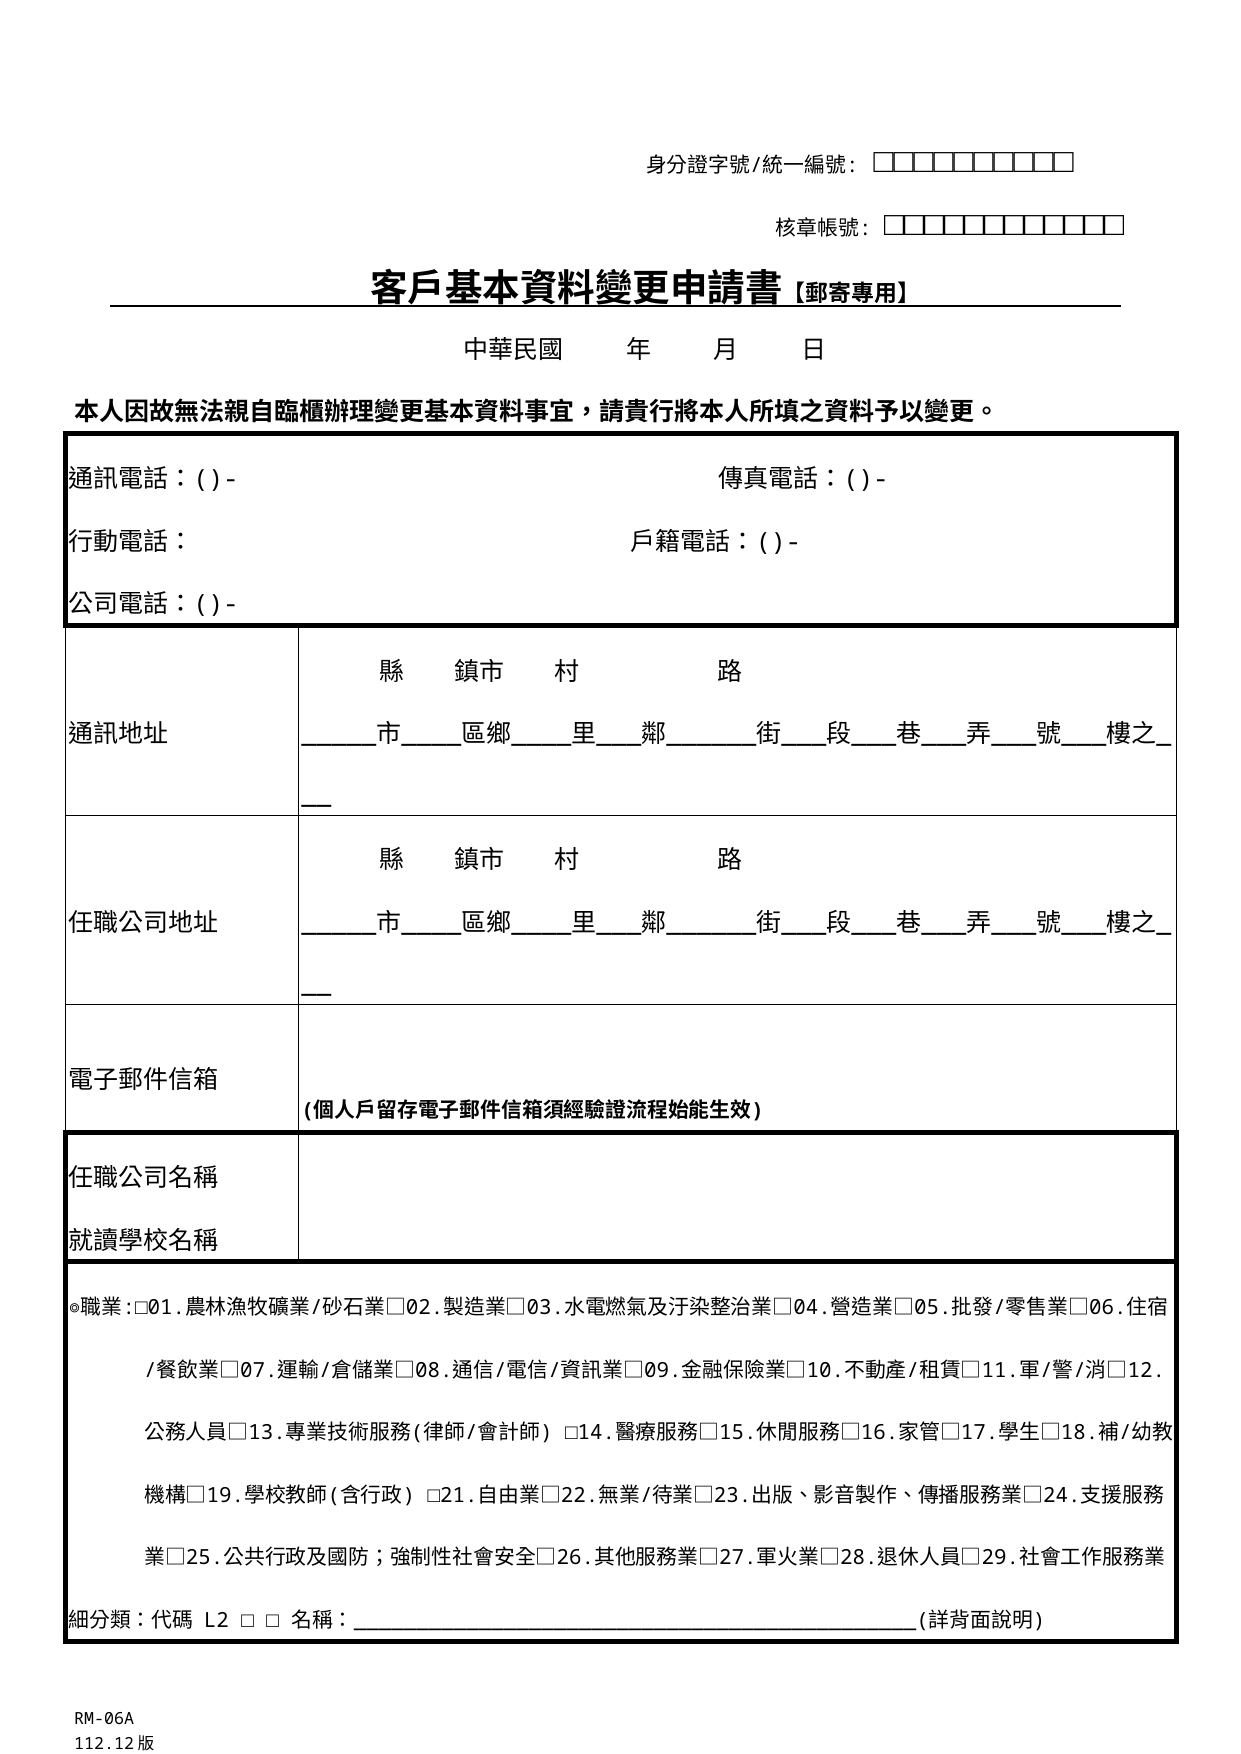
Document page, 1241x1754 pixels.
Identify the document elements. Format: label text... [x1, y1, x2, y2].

text 中華民國 年 月 日 [74, 306, 1216, 368]
table_cell 通訊地址 [66, 628, 298, 815]
table_cell 任職公司地址 [66, 816, 298, 1004]
table_cell ◎職業:□01.農林漁牧礦業/砂石業□02.製造業□03.水電燃氣及汙染整治業□04.營造業□05.批發/零售業□06.住宿/餐飲業□07.運輸/倉儲業□08.通信/電信/資訊業□09.金融保險業□10.不動產/租賃□11.軍/警/消□12.公務人員□13.專業技術服務(律師/會計師) □14.醫療服務□15.休閒服務□16.家管□17.學生□18.補/幼教機構□19.學校教師(含行政) □21.自由業□22.無業/待業□23.出版、影音製作、傳播服務業□24.支援服務業□25.公共行政及國防；強制性社會安全□26.其他服務業□27.軍火業□28.退休人員□29.社會工作服務業 細分類：代碼 L2 □ □ 名稱：_____________________________________________(詳背面說明) [68, 1264, 1174, 1639]
text 身分證字號/統一編號: □□□□□□□□□□ [74, 118, 1133, 181]
text 本人因故無法親自臨櫃辦理變更基本資料事宜，請貴行將本人所填之資料予以變更。 [74, 368, 1216, 431]
table_cell 縣 鎮市 村 路 _____市____區鄉____里___鄰______街___段___巷___弄___號___樓之___ [299, 816, 1176, 1004]
table_cell 電子郵件信箱 [66, 1005, 298, 1130]
text 核章帳號: □□□□□□□□□□□□ [74, 181, 1216, 243]
table_header 通訊電話：()- 傳真電話：()- 行動電話： 戶籍電話：()- 公司電話：()- [68, 436, 1174, 623]
table_cell 縣 鎮市 村 路 _____市____區鄉____里___鄰______街___段___巷___弄___號___樓之___ [299, 628, 1176, 815]
table_cell [299, 1135, 1174, 1259]
table_cell (個人戶留存電子郵件信箱須經驗證流程始能生效) [299, 1005, 1176, 1130]
table_cell 任職公司名稱 就讀學校名稱 [68, 1135, 298, 1259]
text 客戶基本資料變更申請書【郵寄專用】 [74, 243, 1216, 306]
